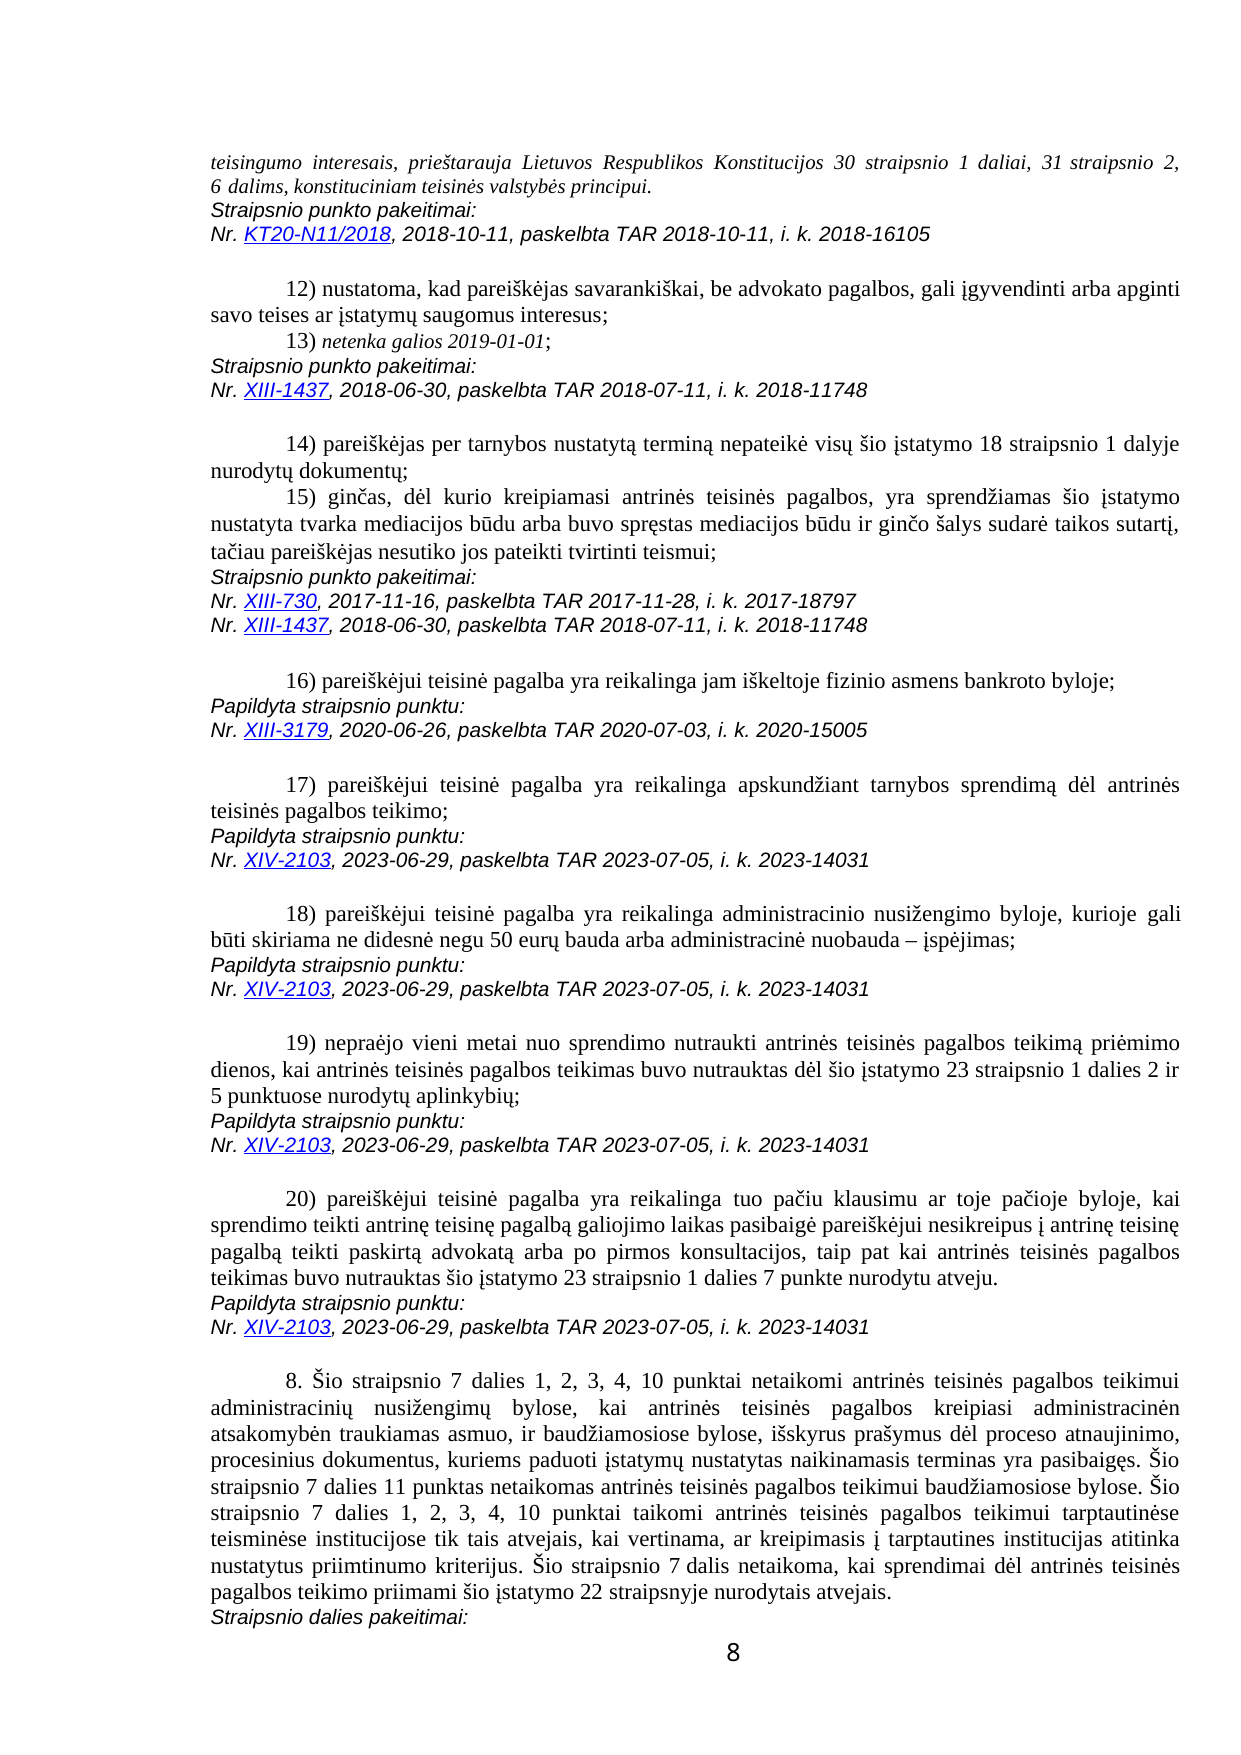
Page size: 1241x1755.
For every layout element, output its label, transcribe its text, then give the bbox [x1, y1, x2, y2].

text Nr. XIV-2103, 2023-06-29, paskelbta TAR 2023-07-05, i. k. 2023-14031 [210, 1132, 1181, 1156]
text 13) netenka galios 2019-01-01; [210, 327, 1181, 354]
text 18) pareiškėjui teisinė pagalba yra reikalinga administracinio nusižengimo byloje, kurioje gali būti skiriama ne didesnė negu 50 eurų bauda arba administracinė nuobauda – įspėjimas; [210, 900, 1181, 953]
text Papildyta straipsnio punktu: [210, 953, 1181, 977]
text Straipsnio punkto pakeitimai: [210, 354, 1181, 378]
text 15) ginčas, dėl kurio kreipiamasi antrinės teisinės pagalbos, yra sprendžiamas šio įstatymo nustatyta tvarka mediacijos būdu arba buvo spręstas mediacijos būdu ir ginčo šalys sudarė taikos sutartį, tačiau pareiškėjas nesutiko jos pateikti tvirtinti teismui; [210, 483, 1181, 565]
text Papildyta straipsnio punktu: [210, 1108, 1181, 1132]
text Nr. KT20-N11/2018, 2018-10-11, paskelbta TAR 2018-10-11, i. k. 2018-16105 [210, 222, 1181, 246]
text Straipsnio punkto pakeitimai: [210, 198, 1181, 222]
text Papildyta straipsnio punktu: [210, 694, 1181, 718]
text Nr. XIII-1437, 2018-06-30, paskelbta TAR 2018-07-11, i. k. 2018-11748 [210, 613, 1181, 637]
text 19) nepraėjo vieni metai nuo sprendimo nutraukti antrinės teisinės pagalbos teikimą priėmimo dienos, kai antrinės teisinės pagalbos teikimas buvo nutrauktas dėl šio įstatymo 23 straipsnio 1 dalies 2 ir 5 punktuose nurodytų aplinkybių; [210, 1029, 1181, 1108]
text 14) pareiškėjas per tarnybos nustatytą terminą nepateikė visų šio įstatymo 18 straipsnio 1 dalyje nurodytų dokumentų; [210, 431, 1181, 483]
text Nr. XIII-730, 2017-11-16, paskelbta TAR 2017-11-28, i. k. 2017-18797 [210, 589, 1181, 613]
text 16) pareiškėjui teisinė pagalba yra reikalinga jam iškeltoje fizinio asmens bankroto byloje; [210, 665, 1181, 694]
text 12) nustatoma, kad pareiškėjas savarankiškai, be advokato pagalbos, gali įgyvendinti arba apginti savo teises ar įstatymų saugomus interesus; [210, 275, 1181, 327]
text 8. Šio straipsnio 7 dalies 1, 2, 3, 4, 10 punktai netaikomi antrinės teisinės pagalbos teikimui administracinių nusižengimų bylose, kai antrinės teisinės pagalbos kreipiasi administracinėn atsakomybėn traukiamas asmuo, ir baudžiamosiose bylose, išskyrus prašymus dėl proceso atnaujinimo, procesinius dokumentus, kuriems paduoti įstatymų nustatytas naikinamasis terminas yra pasibaigęs. Šio straipsnio 7 dalies 11 punktas netaikomas antrinės teisinės pagalbos teikimui baudžiamosiose bylose. Šio straipsnio 7 dalies 1, 2, 3, 4, 10 punktai taikomi antrinės teisinės pagalbos teikimui tarptautinėse teisminėse institucijose tik tais atvejais, kai vertinama, ar kreipimasis į tarptautines institucijas atitinka nustatytus priimtinumo kriterijus. Šio straipsnio 7 dalis netaikoma, kai sprendimai dėl antrinės teisinės pagalbos teikimo priimami šio įstatymo 22 straipsnyje nurodytais atvejais. [210, 1367, 1181, 1604]
text Nr. XIV-2103, 2023-06-29, paskelbta TAR 2023-07-05, i. k. 2023-14031 [210, 977, 1181, 1001]
text Nr. XIV-2103, 2023-06-29, paskelbta TAR 2023-07-05, i. k. 2023-14031 [210, 1314, 1181, 1338]
text Nr. XIV-2103, 2023-06-29, paskelbta TAR 2023-07-05, i. k. 2023-14031 [210, 847, 1181, 871]
text Papildyta straipsnio punktu: [210, 1291, 1181, 1314]
text Straipsnio dalies pakeitimai: [210, 1604, 1181, 1628]
text 20) pareiškėjui teisinė pagalba yra reikalinga tuo pačiu klausimu ar toje pačioje byloje, kai sprendimo teikti antrinę teisinę pagalbą galiojimo laikas pasibaigė pareiškėjui nesikreipus į antrinę teisinę pagalbą teikti paskirtą advokatą arba po pirmos konsultacijos, taip pat kai antrinės teisinės pagalbos teikimas buvo nutrauktas šio įstatymo 23 straipsnio 1 dalies 7 punkte nurodytu atveju. [210, 1185, 1181, 1291]
text Papildyta straipsnio punktu: [210, 823, 1181, 847]
text Straipsnio punkto pakeitimai: [210, 565, 1181, 589]
text 17) pareiškėjui teisinė pagalba yra reikalinga apskundžiant tarnybos sprendimą dėl antrinės teisinės pagalbos teikimo; [210, 771, 1181, 823]
text teisingumo interesais, prieštarauja Lietuvos Respublikos Konstitucijos 30 straipsnio 1 daliai, 31 straipsnio 2, 6 dalims, konstituciniam teisinės valstybės principui. [210, 150, 1181, 198]
text Nr. XIII-1437, 2018-06-30, paskelbta TAR 2018-07-11, i. k. 2018-11748 [210, 378, 1181, 402]
text Nr. XIII-3179, 2020-06-26, paskelbta TAR 2020-07-03, i. k. 2020-15005 [210, 718, 1181, 742]
